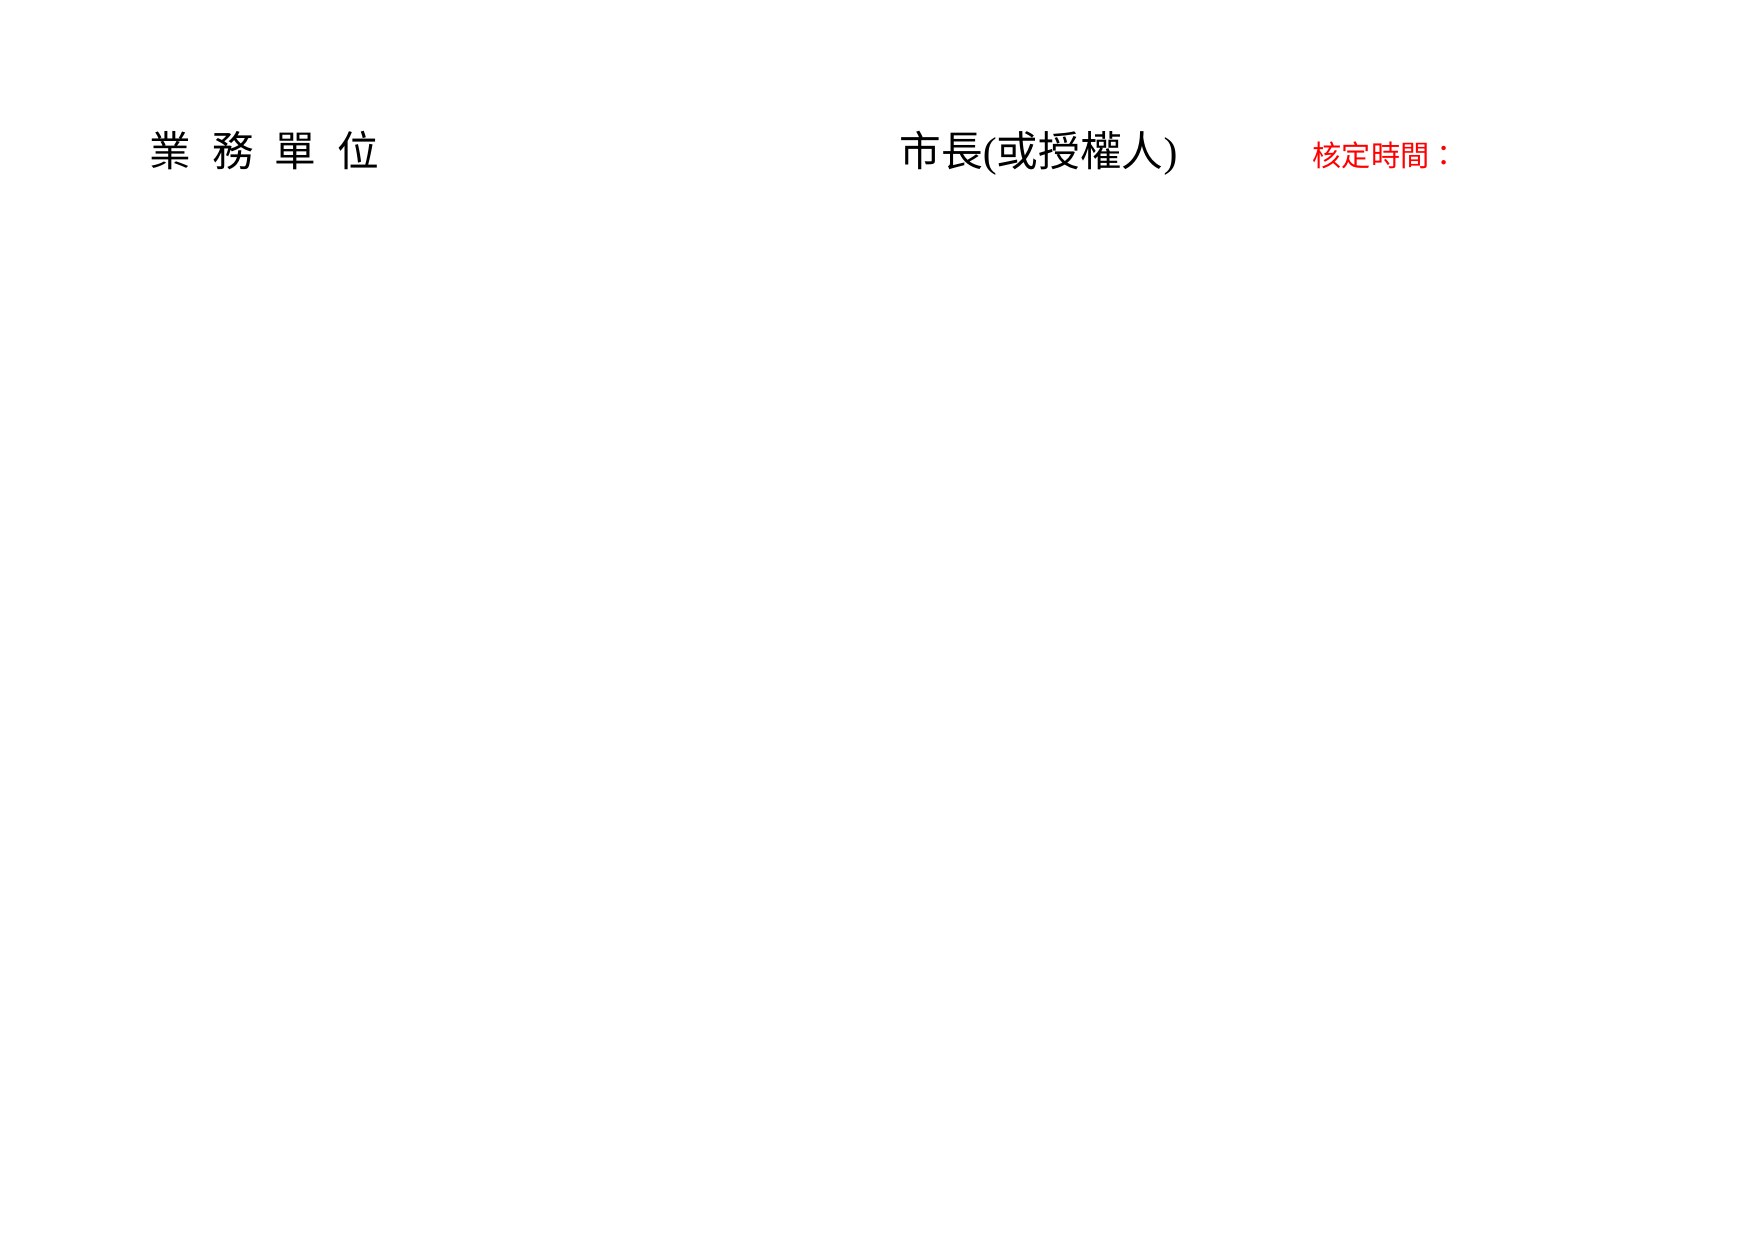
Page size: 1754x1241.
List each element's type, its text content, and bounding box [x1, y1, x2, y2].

text 業 務 單 位 市長(或授權人) 核定時間： [118, 118, 1636, 178]
